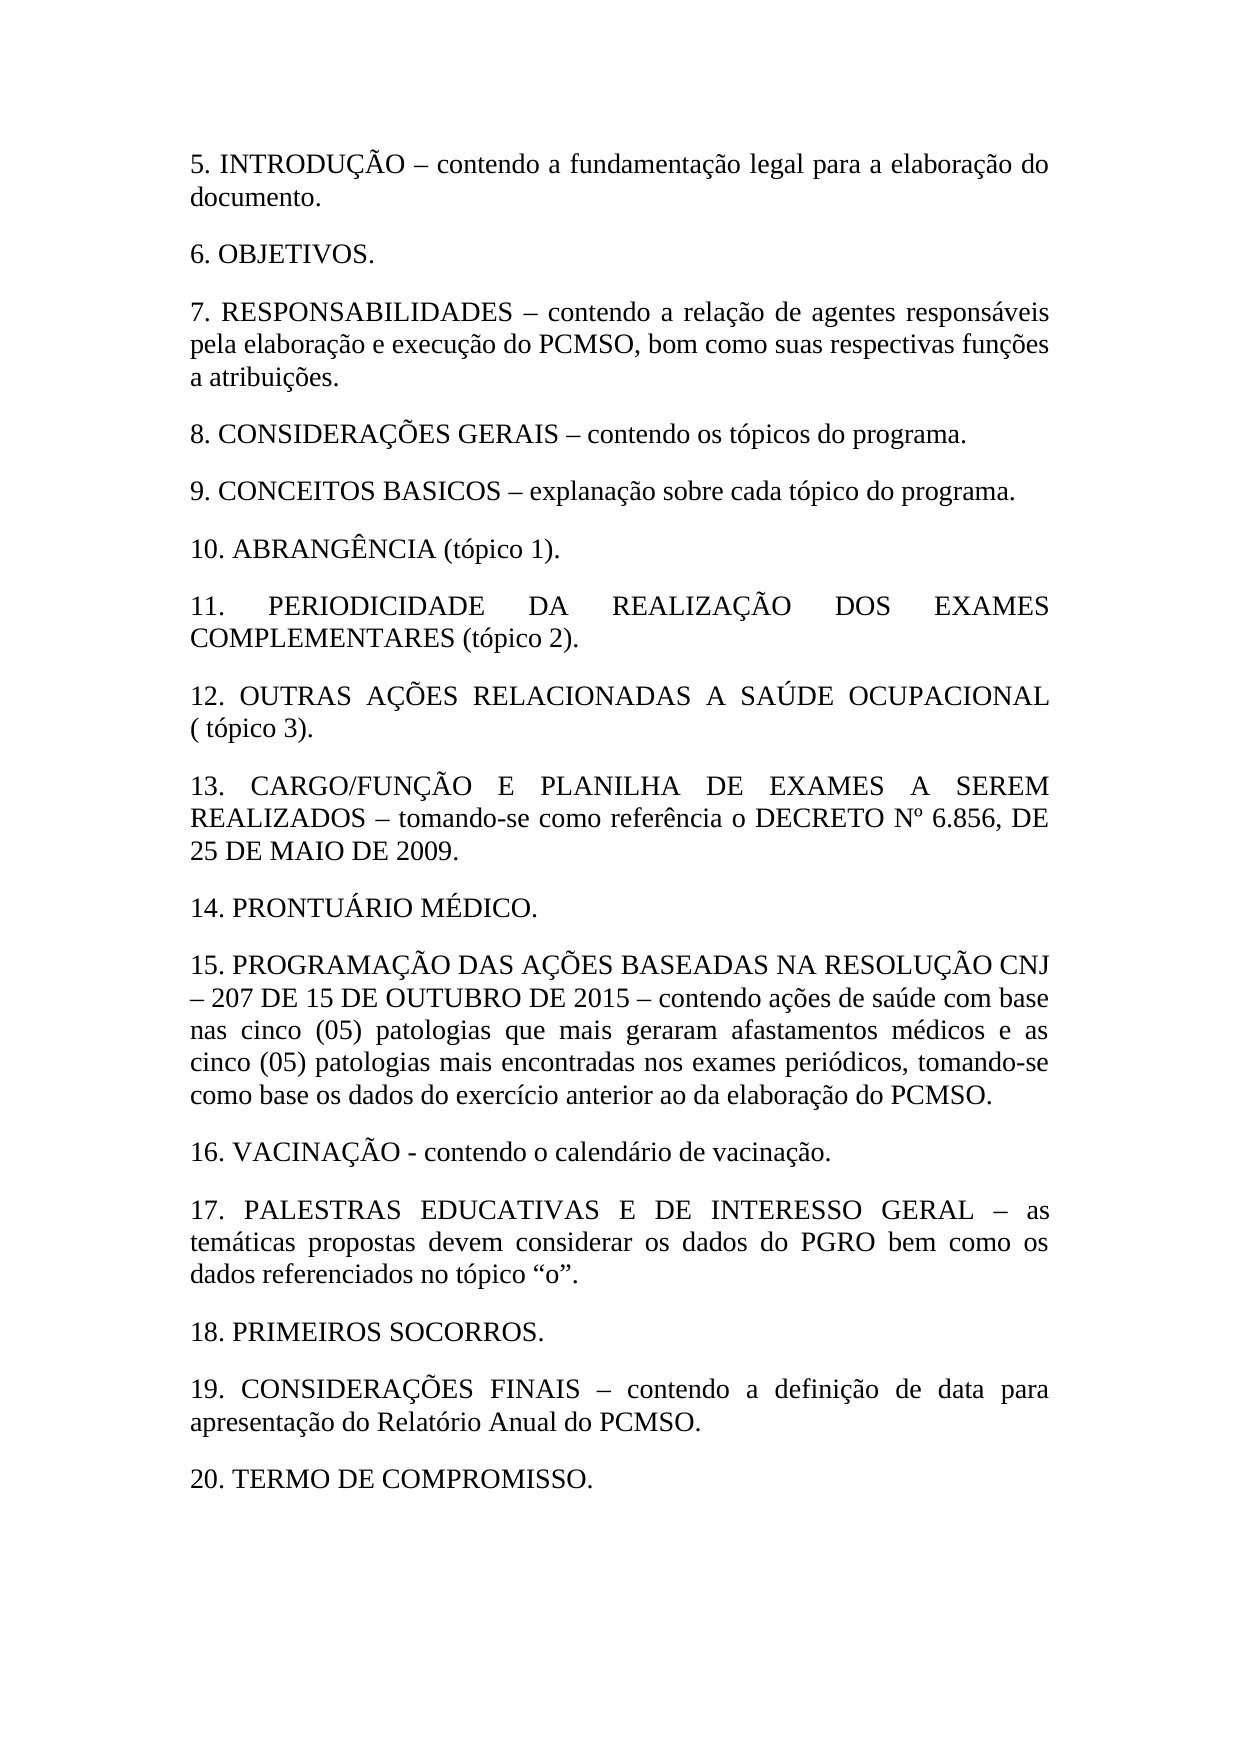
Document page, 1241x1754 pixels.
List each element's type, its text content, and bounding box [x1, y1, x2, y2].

text 8. CONSIDERAÇÕES GERAIS – contendo os tópicos do programa. [190, 417, 1051, 449]
text 20. TERMO DE COMPROMISSO. [190, 1462, 1051, 1494]
text 17. PALESTRAS EDUCATIVAS E DE INTERESSO GERAL – as temáticas propostas devem considerar os dados do PGRO bem como os dados referenciados no tópico “o”. [190, 1193, 1051, 1290]
text 6. OBJETIVOS. [190, 237, 1051, 270]
text 10. ABRANGÊNCIA (tópico 1). [190, 532, 1051, 564]
text 19. CONSIDERAÇÕES FINAIS – contendo a definição de data para apresentação do Relatório Anual do PCMSO. [190, 1372, 1051, 1437]
text 11. PERIODICIDADE DA REALIZAÇÃO DOS EXAMES COMPLEMENTARES (tópico 2). [190, 589, 1051, 654]
text 7. RESPONSABILIDADES – contendo a relação de agentes responsáveis pela elaboração e execução do PCMSO, bom como suas respectivas funções a atribuições. [190, 295, 1051, 392]
text 16. VACINAÇÃO - contendo o calendário de vacinação. [190, 1135, 1051, 1168]
text 12. OUTRAS AÇÕES RELACIONADAS A SAÚDE OCUPACIONAL ( tópico 3). [190, 679, 1051, 744]
text 18. PRIMEIROS SOCORROS. [190, 1315, 1051, 1347]
text 15. PROGRAMAÇÃO DAS AÇÕES BASEADAS NA RESOLUÇÃO CNJ – 207 DE 15 DE OUTUBRO DE 2015 – contendo ações de saúde com base nas cinco (05) patologias que mais geraram afastamentos médicos e as cinco (05) patologias mais encontradas nos exames periódicos, tomando-se como base os dados do exercício anterior ao da elaboração do PCMSO. [190, 948, 1051, 1110]
text 9. CONCEITOS BASICOS – explanação sobre cada tópico do programa. [190, 474, 1051, 507]
text 5. INTRODUÇÃO – contendo a fundamentação legal para a elaboração do documento. [190, 148, 1051, 212]
text 13. CARGO/FUNÇÃO E PLANILHA DE EXAMES A SEREM REALIZADOS – tomando-se como referência o DECRETO Nº 6.856, DE 25 DE MAIO DE 2009. [190, 769, 1051, 866]
text 14. PRONTUÁRIO MÉDICO. [190, 891, 1051, 923]
